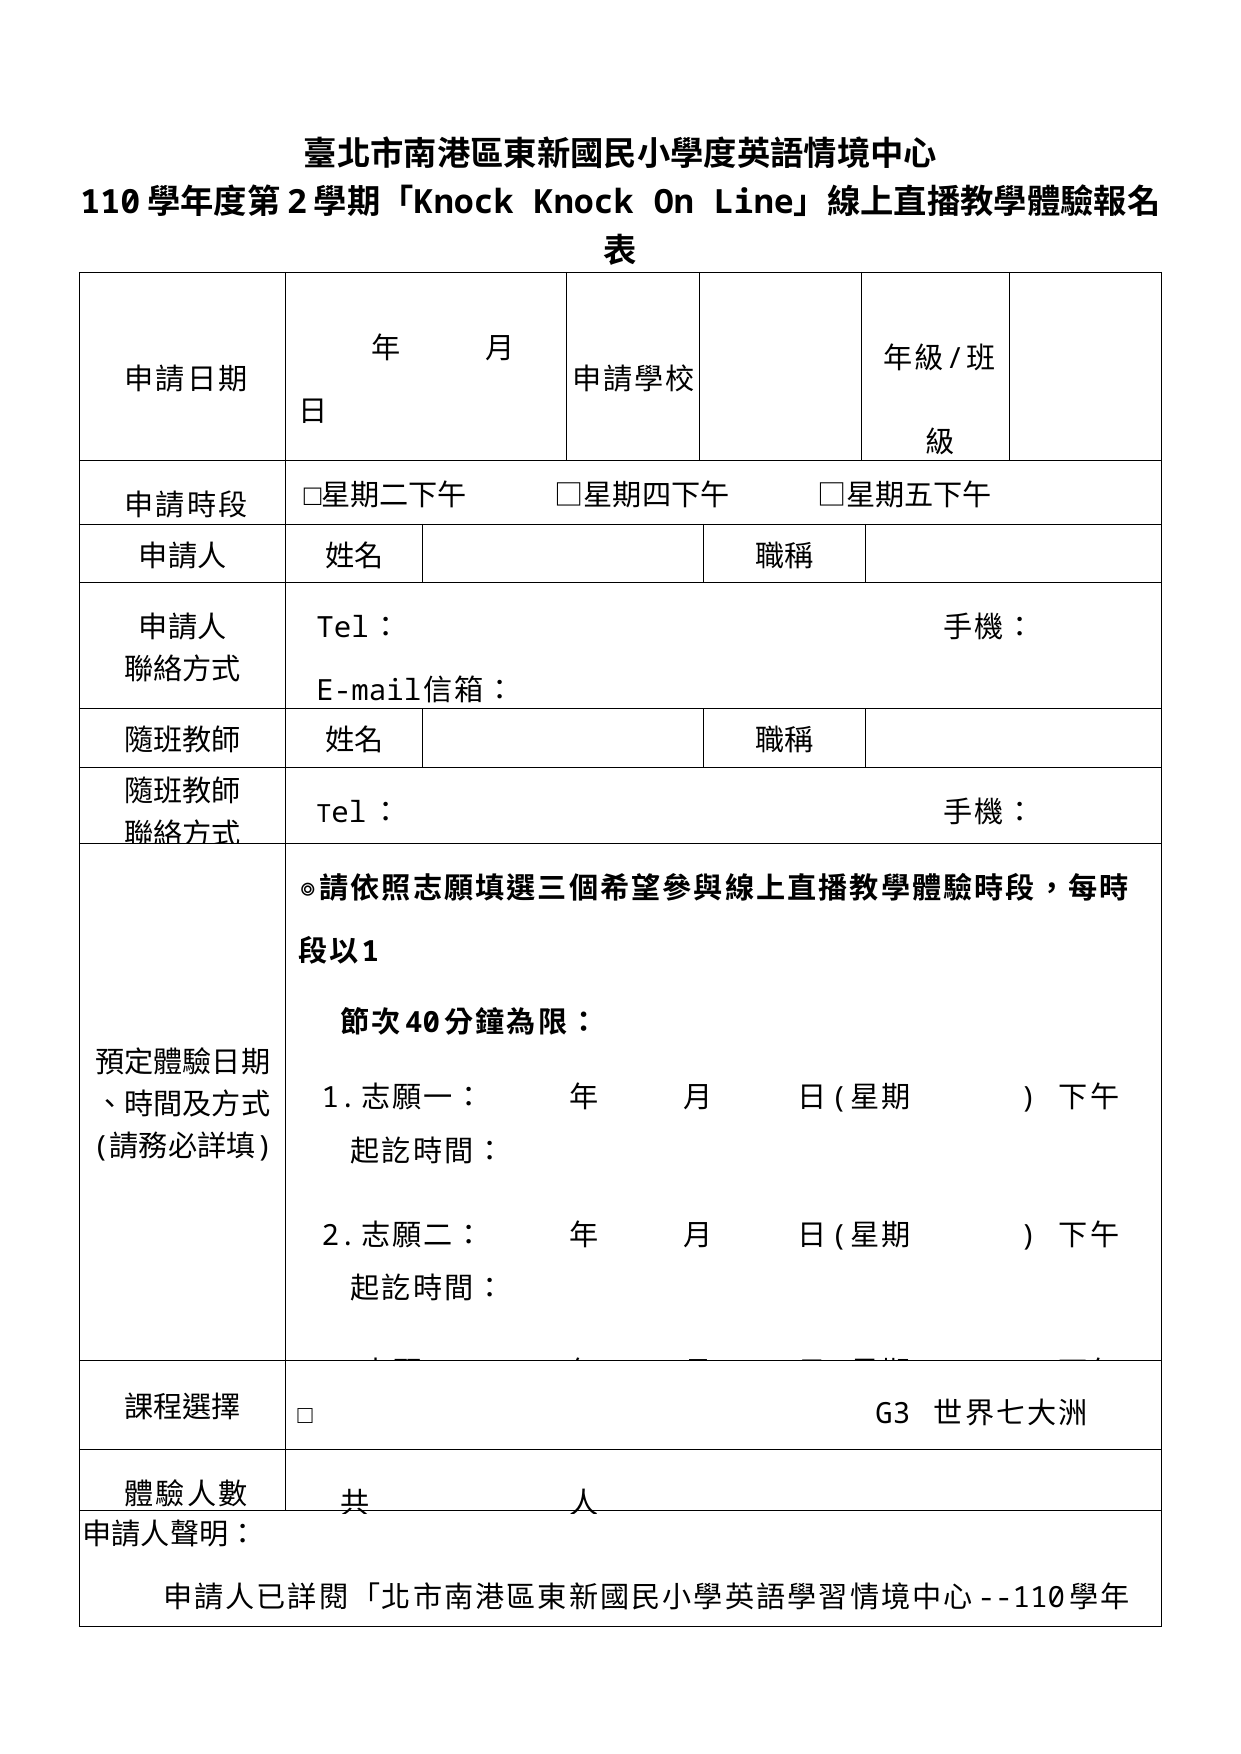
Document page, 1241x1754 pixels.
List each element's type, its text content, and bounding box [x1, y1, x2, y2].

table_cell G3 世界七大洲 □ G4 來自各地的美食 G5 世界音樂 □ G6 超級英雄聯盟 [286, 1361, 1161, 1449]
table_header 年 月 日 [286, 273, 566, 460]
text 110學年度第2學期「Knock Knock On Line」線上直播教學體驗報名表 [78, 175, 1162, 272]
table_cell 體驗人數 [80, 1450, 285, 1509]
table_cell Tel： 手機： E-mail信箱： [286, 768, 1161, 843]
table_cell □星期二下午 □星期四下午 □星期五下午 [286, 461, 1161, 524]
table_cell Tel： 手機： E-mail信箱： [286, 583, 1161, 708]
table_cell 申請人 聯絡方式 [80, 583, 285, 708]
table_cell 申請人聲明： 申請人已詳閱「北市南港區東新國民小學英語學習情境中心--110學年 [80, 1511, 1161, 1626]
table_cell [866, 525, 1161, 582]
table_header [1010, 273, 1161, 460]
table_cell 姓名 [286, 525, 422, 582]
table_header [700, 273, 861, 460]
table_cell 共 _________ 人 [286, 1450, 1161, 1509]
table_cell 申請人 [80, 525, 285, 582]
table_header 申請學校 [567, 273, 699, 460]
table_cell [866, 709, 1161, 767]
table_cell 職稱 [704, 525, 865, 582]
table_cell [423, 709, 703, 767]
table_cell [423, 525, 703, 582]
table_cell 職稱 [704, 709, 865, 767]
table_cell 姓名 [286, 709, 422, 767]
table_cell 申請時段 [80, 461, 285, 524]
table_header 年級/班級 [862, 273, 1009, 460]
text 臺北市南港區東新國民小學度英語情境中心 [78, 127, 1162, 175]
table_header 申請日期 [80, 273, 285, 460]
table_cell 隨班教師 聯絡方式 [80, 768, 285, 843]
table_cell ◎請依照志願填選三個希望參與線上直播教學體驗時段，每時段以1 節次40分鐘為限： 1.志願一： 年 月 日(星期 ) 下午 起訖時間： 2.志願二： 年 月 日(星期 ) 下午 起訖時間： 3.志願三： 年 月 日(星期 ) 下午 起訖時間： ◎如果以上時段已被預約，是否由主辦學校安排其他時段： □即不參加體驗課程 □由主辦學校安排 ◎學生使用之資訊設備環境： □一生一機 □其他：___________________________ [286, 844, 1161, 1359]
table_cell 課程選擇 [80, 1361, 285, 1449]
table_cell 預定體驗日期 、時間及方式 (請務必詳填) [80, 844, 285, 1359]
table_cell 隨班教師 [80, 709, 285, 767]
